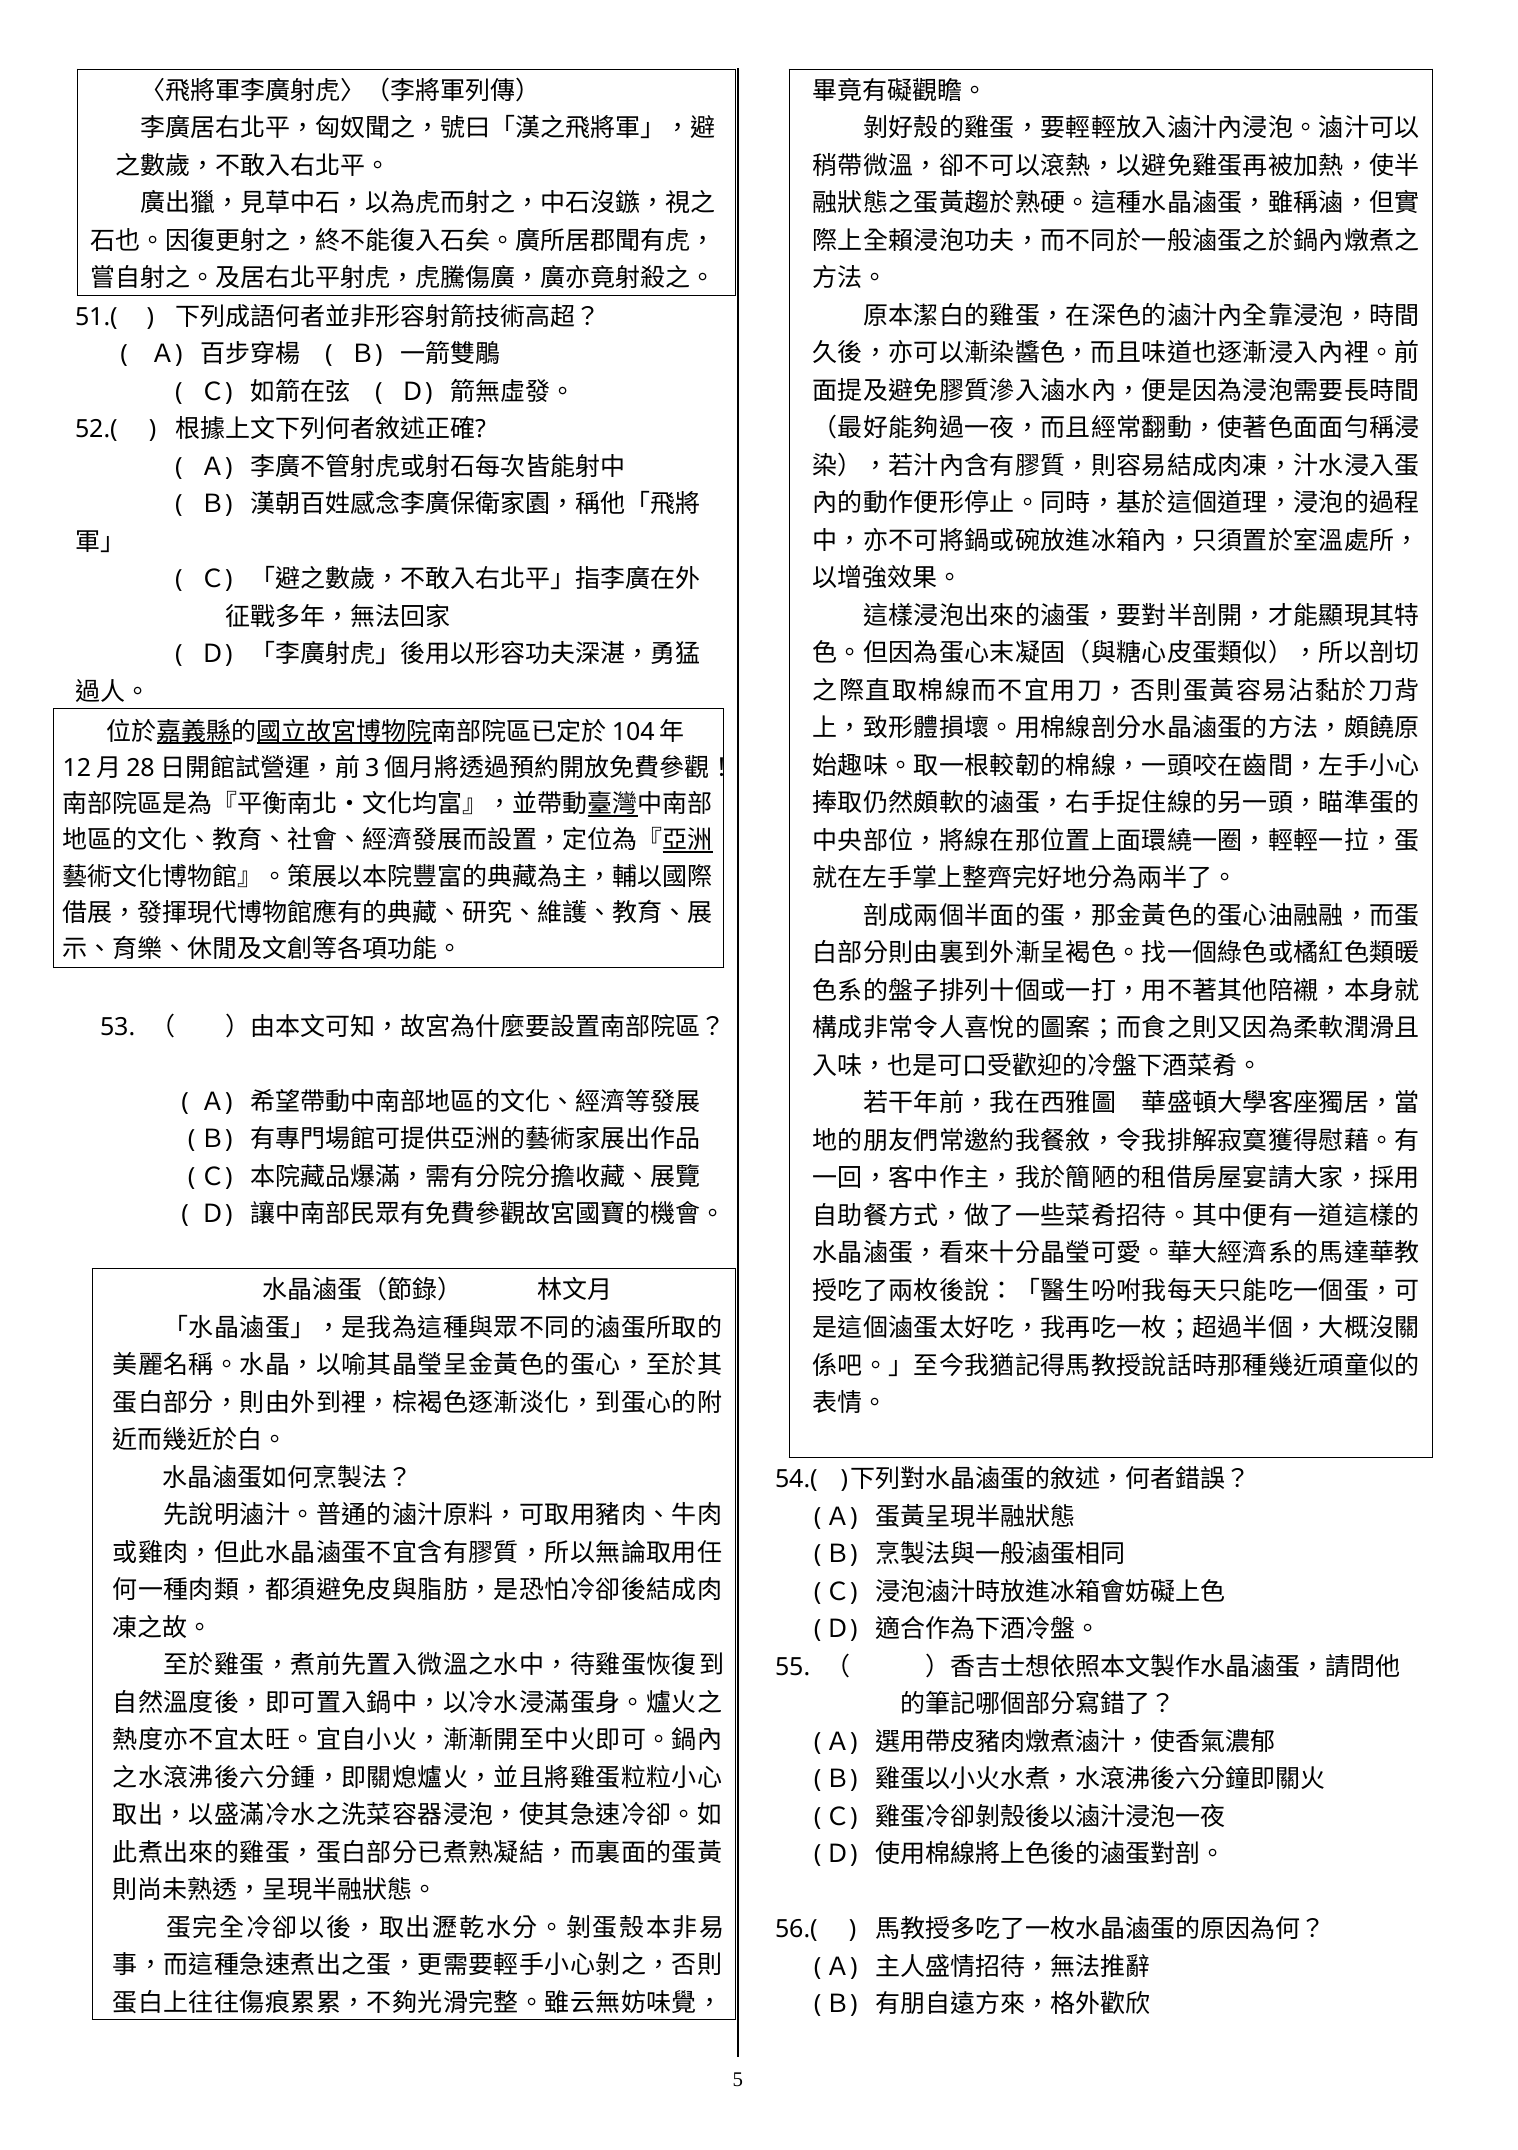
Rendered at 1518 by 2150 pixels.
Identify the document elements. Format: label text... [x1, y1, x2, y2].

text (Ｄ)讓中南部民眾有免費參觀故宮國寶的機會。 [166, 1193, 728, 1231]
text (Ｂ)漢朝百姓感念李廣保衛家園，稱他「飛將軍」 [62, 483, 715, 558]
text (Ｄ)使用棉線將上色後的滷蛋對剖。 [774, 1833, 1412, 1908]
text (Ｃ)「避之數歲，不敢入右北平」指李廣在外征戰多年，無法回家 [151, 558, 715, 633]
text (Ａ)蛋黃呈現半融狀態 [774, 1496, 1412, 1533]
text (Ｄ)「李廣射虎」後用以形容功夫深湛，勇猛過人。 [62, 633, 715, 708]
text 51.( C )下列成語何者並非形容射箭技術高超？ [62, 296, 715, 333]
text (Ｃ)本院藏品爆滿，需有分院分擔收藏、展覽 [154, 1156, 715, 1193]
text (Ｂ)雞蛋以小火水煮，水滾沸後六分鐘即關火 [774, 1758, 1412, 1796]
table_header 畢竟有礙觀瞻。 剝好殼的雞蛋，要輕輕放入滷汁內浸泡。滷汁可以稍帶微溫，卻不可以滾熱，以避免雞蛋再被加熱，使半融狀態之蛋黃趨於熟硬。這種水晶滷蛋，雖稱滷，但實際上全賴浸泡功夫，而不同於一般滷蛋之於鍋內燉煮之方法。 原本潔白的雞蛋，在深色的滷汁內全靠浸泡，時間久後，亦可以漸染醬色，而且味道也逐漸浸入內裡。前面提及避免膠質滲入滷水內，便是因為浸泡需要長時間（最好能夠過一夜，而且經常翻動，使著色面面勻稱浸染），若汁內含有膠質，則容易結成肉凍，汁水浸入蛋內的動作便形停止。同時，基於這個道理，浸泡的過程中，亦不可將鍋或碗放進冰箱內，只須置於室溫處所，以增強效果。 這樣浸泡出來的滷蛋，要對半剖開，才能顯現其特色。但因為蛋心末凝固（與糖心皮蛋類似），所以剖切之際直取棉線而不宜用刀，否則蛋黃容易沾黏於刀背上，致形體損壞。用棉線剖分水晶滷蛋的方法，頗饒原始趣味。取一根較韌的棉線，一頭咬在齒間，左手小心捧取仍然頗軟的滷蛋，右手捉住線的另一頭，瞄準蛋的中央部位，將線在那位置上面環繞一圈，輕輕一拉，蛋就在左手掌上整齊完好地分為兩半了。 剖成兩個半面的蛋，那金黃色的蛋心油融融，而蛋白部分則由裏到外漸呈褐色。找一個綠色或橘紅色類暖色系的盤子排列十個或一打，用不著其他陪襯，本身就構成非常令人喜悅的圖案；而食之則又因為柔軟潤滑且入味，也是可口受歡迎的冷盤下酒菜肴。 若干年前，我在西雅圖 華盛頓大學客座獨居，當地的朋友們常邀約我餐敘，令我排解寂寞獲得慰藉。有一回，客中作主，我於簡陋的租借房屋宴請大家，採用自助餐方式，做了一些菜肴招待。其中便有一道這樣的水晶滷蛋，看來十分晶瑩可愛。華大經濟系的馬達華教授吃了兩枚後說：「醫生吩咐我每天只能吃一個蛋，可是這個滷蛋太好吃，我再吃一枚；超過半個，大概沒關係吧。」至今我猶記得馬教授說話時那種幾近頑童似的表情。 [790, 70, 1432, 1457]
text (Ｃ)雞蛋冷卻剝殼後以滷汁浸泡一夜 [774, 1796, 1412, 1833]
table_header 水晶滷蛋（節錄） 林文月 「水晶滷蛋」，是我為這種與眾不同的滷蛋所取的美麗名稱。水晶，以喻其晶瑩呈金黃色的蛋心，至於其蛋白部分，則由外到裡，棕褐色逐漸淡化，到蛋心的附近而幾近於白。 水晶滷蛋如何烹製法？ 先說明滷汁。普通的滷汁原料，可取用豬肉、牛肉或雞肉，但此水晶滷蛋不宜含有膠質，所以無論取用任何一種肉類，都須避免皮與脂肪，是恐怕冷卻後結成肉凍之故。 至於雞蛋，煮前先置入微溫之水中，待雞蛋恢復到自然溫度後，即可置入鍋中，以冷水浸滿蛋身。爐火之熱度亦不宜太旺。宜自小火，漸漸開至中火即可。鍋內之水滾沸後六分鍾，即關熄爐火，並且將雞蛋粒粒小心取出，以盛滿冷水之洗菜容器浸泡，使其急速冷卻。如此煮出來的雞蛋，蛋白部分已煮熟凝結，而裏面的蛋黃則尚未熟透，呈現半融狀態。 蛋完全冷卻以後，取出瀝乾水分。剝蛋殼本非易事，而這種急速煮出之蛋，更需要輕手小心剝之，否則蛋白上往往傷痕累累，不夠光滑完整。雖云無妨味覺， [93, 1269, 735, 2019]
text 位於嘉義縣的國立故宮博物院南部院區已定於104年12月28日開館試營運，前3個月將透過預約開放免費參觀！南部院區是為『平衡南北‧文化均富』，並帶動臺灣中南部地區的文化、教育、社會、經濟發展而設置，定位為『亞洲藝術文化博物館』。策展以本院豐富的典藏為主，輔以國際借展，發揮現代博物館應有的典藏、研究、維護、教育、展示、育樂、休閒及文創等各項功能。 [54, 709, 723, 967]
text 55.（ A ）香吉士想依照本文製作水晶滷蛋，請問他的筆記哪個部分寫錯了？ [774, 1646, 1412, 1721]
text 56.( D ) 馬教授多吃了一枚水晶滷蛋的原因為何？ [774, 1908, 1412, 1946]
text (Ｄ)適合作為下酒冷盤。 [774, 1608, 1412, 1646]
table_header 〈飛將軍李廣射虎〉（李將軍列傳） 李廣居右北平，匈奴聞之，號曰「漢之飛將軍」，避之數歲，不敢入右北平。 廣出獵，見草中石，以為虎而射之，中石沒鏃，視之石也。因復更射之，終不能復入石矣。廣所居郡聞有虎，嘗自射之。及居右北平射虎，虎騰傷廣，廣亦竟射殺之。 [78, 70, 735, 294]
text 54.( B)下列對水晶滷蛋的敘述，何者錯誤？ [774, 1458, 1412, 1496]
text (Ａ)選用帶皮豬肉燉煮滷汁，使香氣濃郁 [774, 1721, 1412, 1758]
text (Ａ)主人盛情招待，無法推辭 [774, 1946, 1412, 1983]
text (Ｃ)浸泡滷汁時放進冰箱會妨礙上色 [774, 1571, 1412, 1608]
text 52.( D )根據上文下列何者敘述正確? [62, 408, 715, 446]
text 53.（ A）由本文可知，故宮為什麼要設置南部院區？ (Ａ)希望帶動中南部地區的文化、經濟等發展 [77, 1006, 715, 1118]
text (Ｂ)烹製法與一般滷蛋相同 [774, 1533, 1412, 1571]
text (Ａ)李廣不管射虎或射石每次皆能射中 [154, 446, 715, 483]
text (Ｂ)有朋自遠方來，格外歡欣 [774, 1983, 1412, 2021]
text (Ｃ)如箭在弦 (Ｄ)箭無虛發。 [154, 371, 715, 408]
text (Ｂ)有專門場館可提供亞洲的藝術家展出作品 [154, 1118, 715, 1156]
text (Ａ)百步穿楊 (Ｂ)一箭雙鵰 [62, 333, 715, 371]
